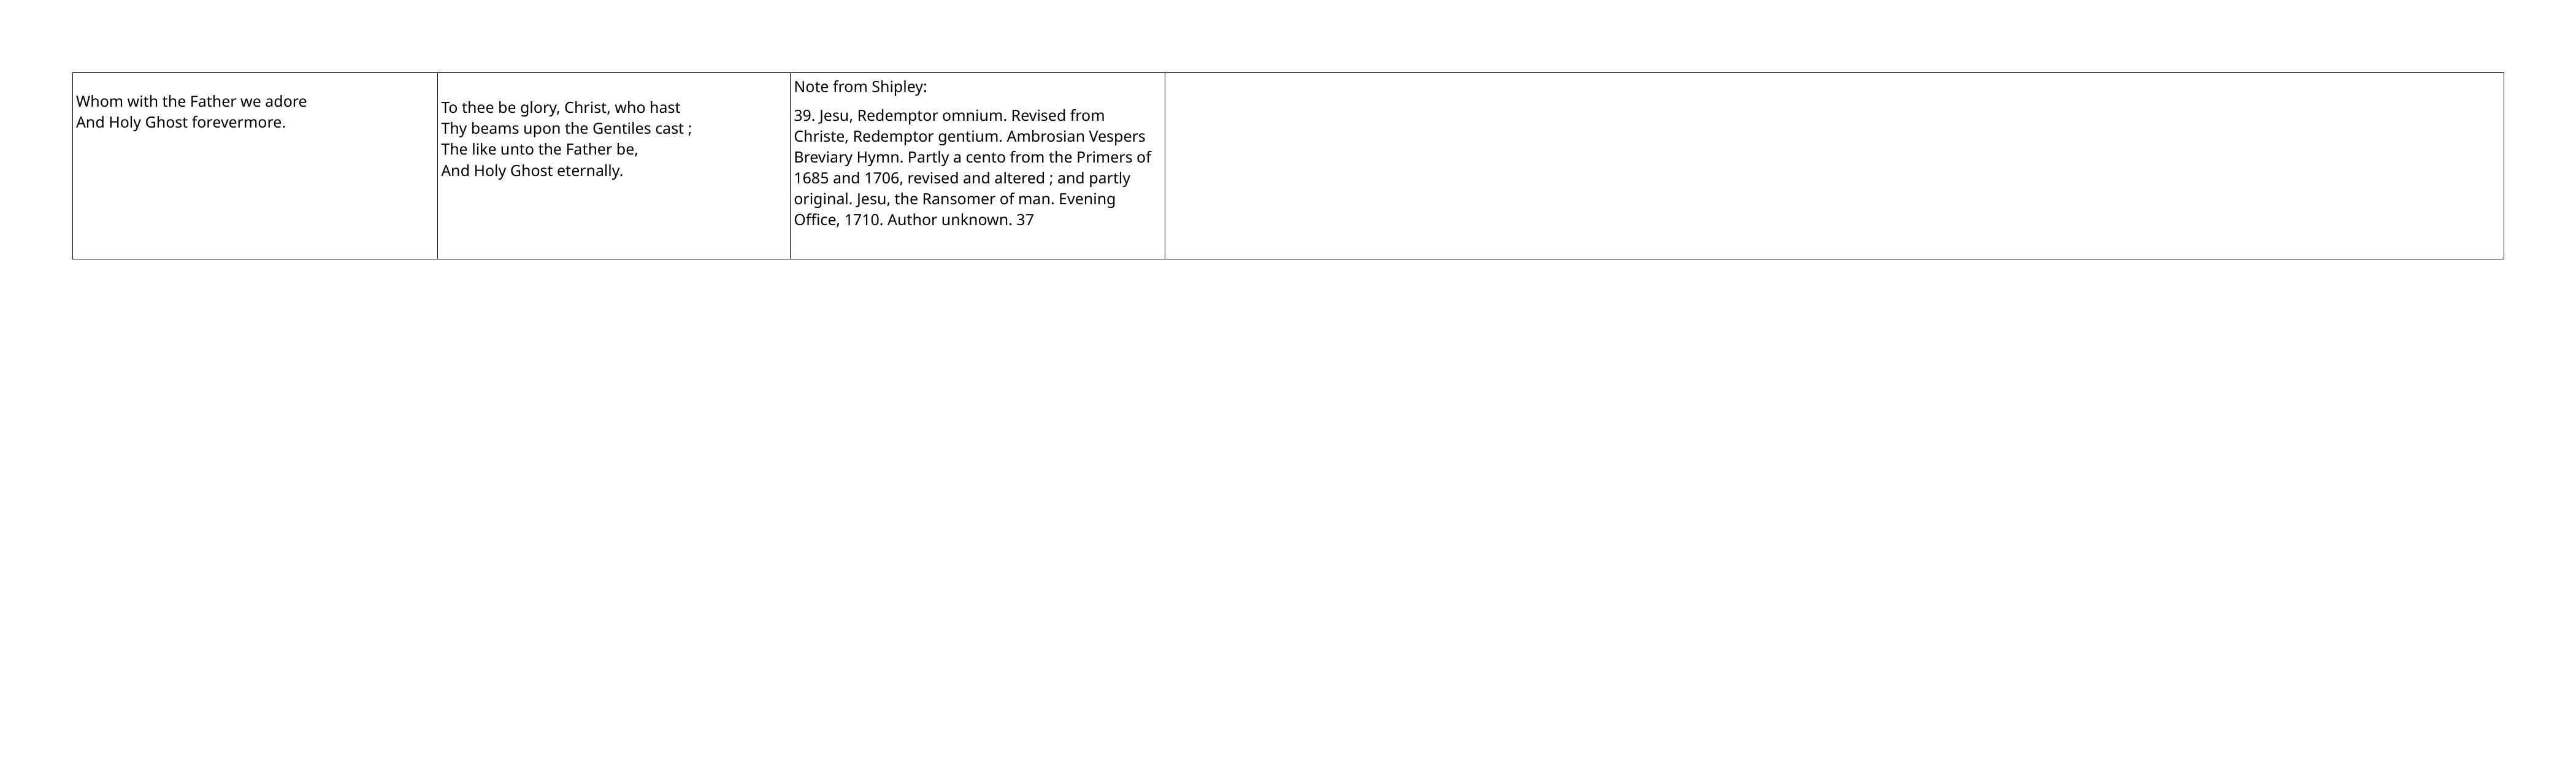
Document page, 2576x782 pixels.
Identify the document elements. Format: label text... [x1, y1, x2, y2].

table_cell [1165, 73, 2504, 259]
table_cell Whom with the Father we adore And Holy Ghost forevermore. [73, 73, 437, 259]
table_cell To thee be glory, Christ, who hast Thy beams upon the Gentiles cast ; The like unto the Father be, And Holy Ghost eternally. [438, 73, 790, 259]
table_cell Note from Shipley: 39. Jesu, Redemptor omnium. Revised from Christe, Redemptor gentium. Ambrosian Vespers Breviary Hymn. Partly a cento from the Primers of 1685 and 1706, revised and altered ; and partly original. Jesu, the Ransomer of man. Evening Office, 1710. Author unknown. 37 [791, 73, 1165, 259]
